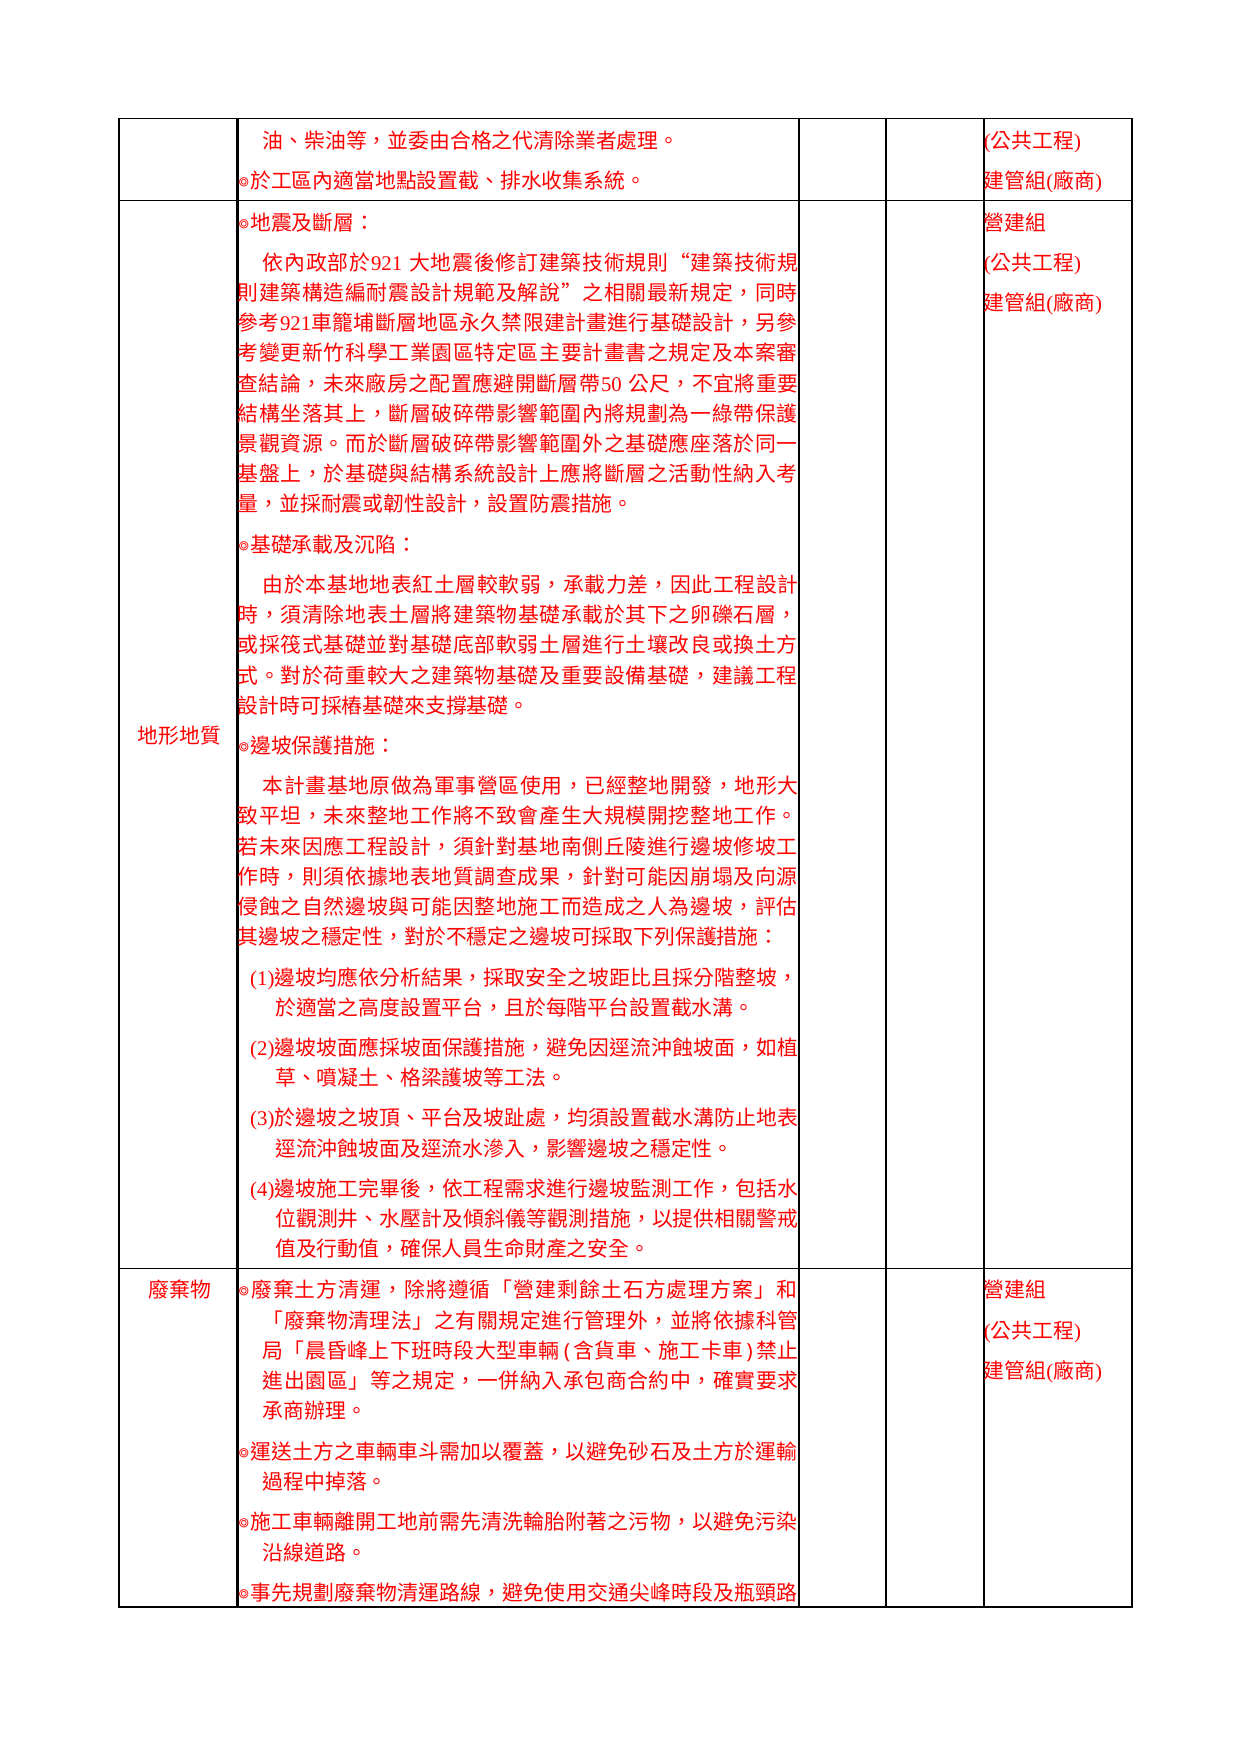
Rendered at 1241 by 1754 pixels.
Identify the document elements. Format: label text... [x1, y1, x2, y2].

table_cell 廢棄物 [120, 1269, 236, 1606]
table_cell 地形地質 [120, 201, 236, 1268]
table_cell [120, 119, 236, 200]
table_cell 營建組 (公共工程) 建管組(廠商) [985, 201, 1131, 1268]
table_cell (公共工程) 建管組(廠商) [985, 119, 1131, 200]
table_cell [887, 1269, 983, 1606]
table_cell [800, 201, 885, 1268]
table_cell 油、柴油等，並委由合格之代清除業者處理。 ◎於工區內適當地點設置截、排水收集系統。 [239, 119, 798, 200]
table_cell ◎地震及斷層： 依內政部於921 大地震後修訂建築技術規則“建築技術規則建築構造編耐震設計規範及解說”之相關最新規定，同時參考921車籠埔斷層地區永久禁限建計畫進行基礎設計，另參考變更新竹科學工業園區特定區主要計畫書之規定及本案審查結論，未來廠房之配置應避開斷層帶50 公尺，不宜將重要結構坐落其上，斷層破碎帶影響範圍內將規劃為一綠帶保護景觀資源。而於斷層破碎帶影響範圍外之基礎應座落於同一基盤上，於基礎與結構系統設計上應將斷層之活動性納入考量，並採耐震或韌性設計，設置防震措施。 ◎基礎承載及沉陷： 由於本基地地表紅土層較軟弱，承載力差，因此工程設計時，須清除地表土層將建築物基礎承載於其下之卵礫石層，或採筏式基礎並對基礎底部軟弱土層進行土壤改良或換土方式。對於荷重較大之建築物基礎及重要設備基礎，建議工程設計時可採樁基礎來支撐基礎。 ◎邊坡保護措施： 本計畫基地原做為軍事營區使用，已經整地開發，地形大致平坦，未來整地工作將不致會產生大規模開挖整地工作。若未來因應工程設計，須針對基地南側丘陵進行邊坡修坡工作時，則須依據地表地質調查成果，針對可能因崩塌及向源侵蝕之自然邊坡與可能因整地施工而造成之人為邊坡，評估其邊坡之穩定性，對於不穩定之邊坡可採取下列保護措施： (1)邊坡均應依分析結果，採取安全之坡距比且採分階整坡，於適當之高度設置平台，且於每階平台設置截水溝。 (2)邊坡坡面應採坡面保護措施，避免因逕流沖蝕坡面，如植草、噴凝土、格梁護坡等工法。 (3)於邊坡之坡頂、平台及坡趾處，均須設置截水溝防止地表逕流沖蝕坡面及逕流水滲入，影響邊坡之穩定性。 (4)邊坡施工完畢後，依工程需求進行邊坡監測工作，包括水位觀測井、水壓計及傾斜儀等觀測措施，以提供相關警戒值及行動值，確保人員生命財產之安全。 [239, 201, 798, 1268]
table_cell [800, 1269, 885, 1606]
table_cell [800, 119, 885, 200]
table_cell [887, 201, 983, 1268]
table_cell ◎廢棄土方清運，除將遵循「營建剩餘土石方處理方案」和「廢棄物清理法」之有關規定進行管理外，並將依據科管局「晨昏峰上下班時段大型車輛(含貨車、施工卡車)禁止進出園區」等之規定，一併納入承包商合約中，確實要求承商辦理。 ◎運送土方之車輛車斗需加以覆蓋，以避免砂石及土方於運輸過程中掉落。 ◎施工車輛離開工地前需先清洗輪胎附著之污物，以避免污染沿線道路。 ◎事先規劃廢棄物清運路線，避免使用交通尖峰時段及瓶頸路 [239, 1269, 798, 1606]
table_cell [887, 119, 983, 200]
table_cell 營建組 (公共工程) 建管組(廠商) [985, 1269, 1131, 1606]
